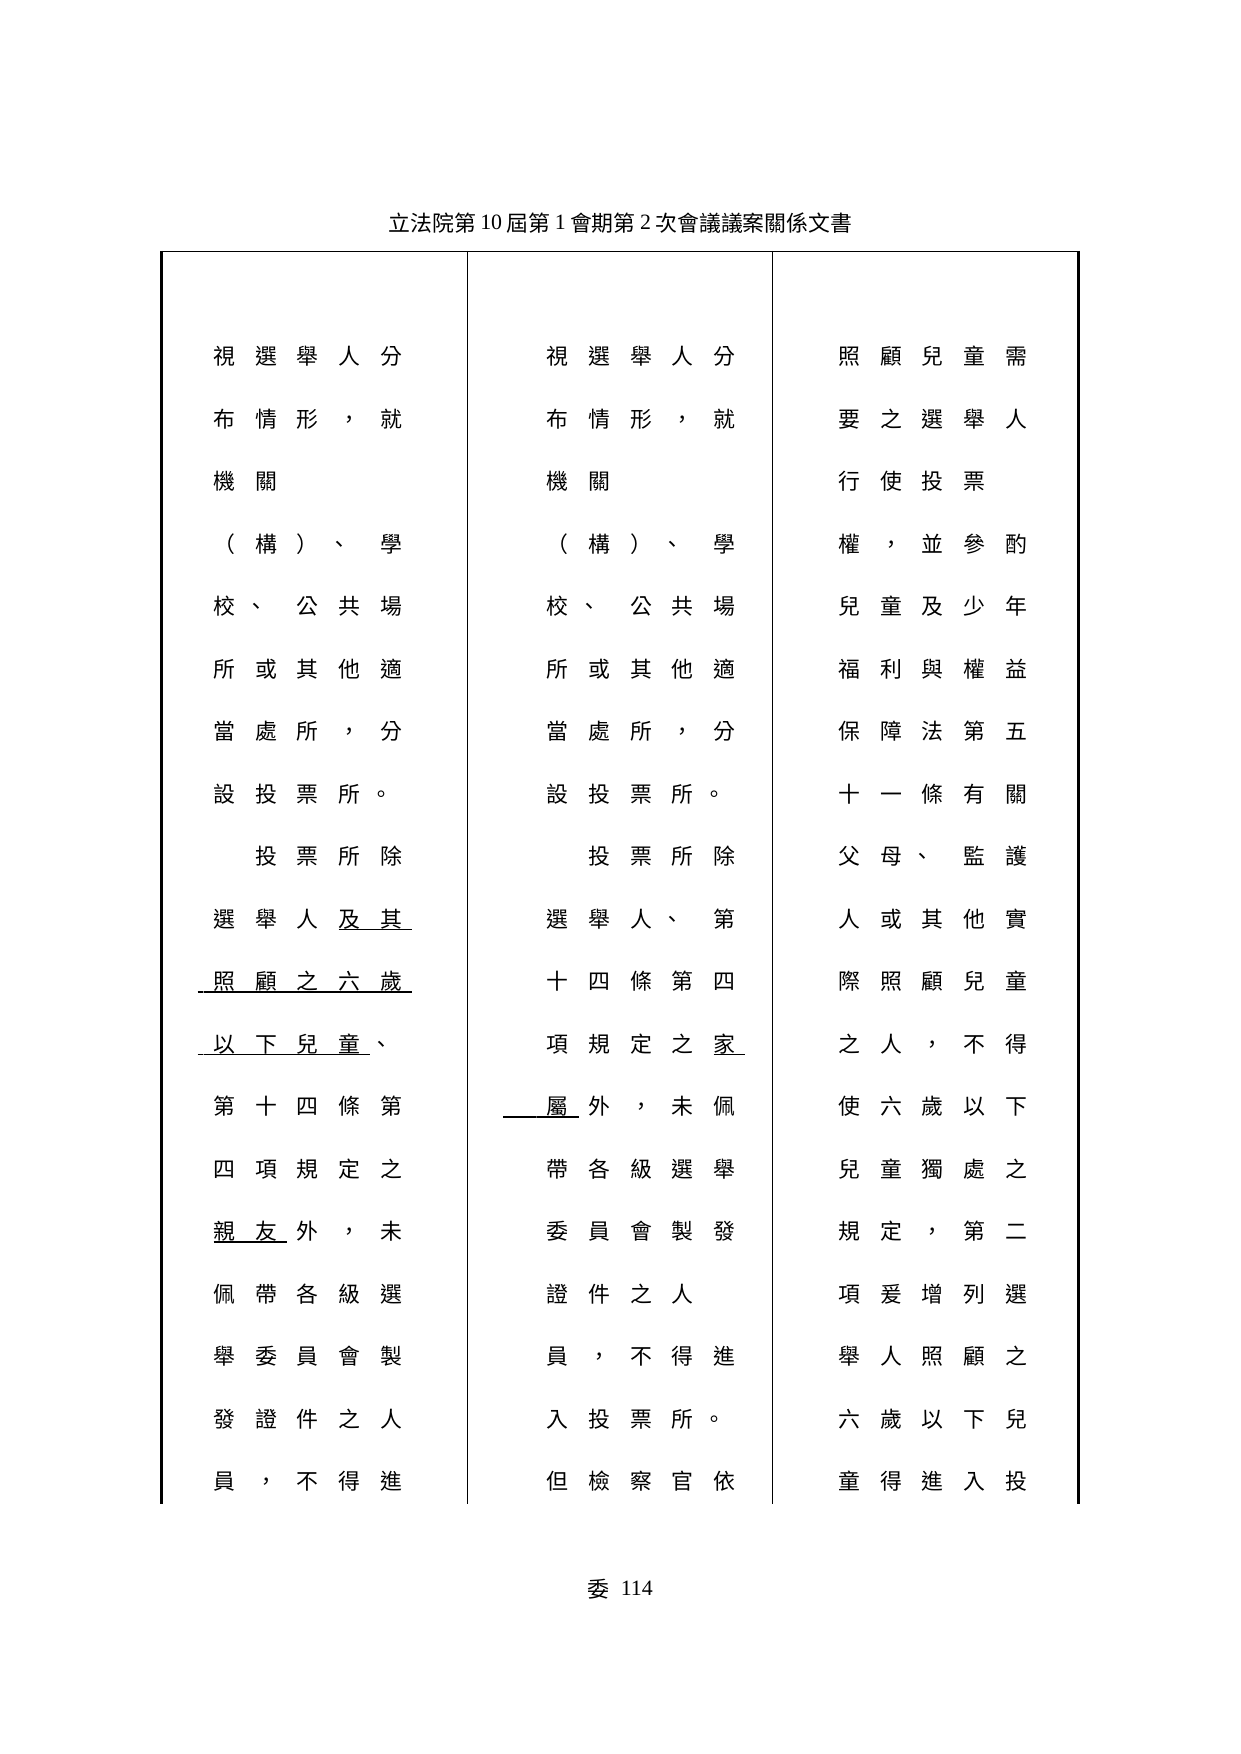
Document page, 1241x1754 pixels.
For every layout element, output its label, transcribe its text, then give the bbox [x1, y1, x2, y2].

table_cell 視選舉人分布情形，就機關（構）、學校、公共場所或其他適當處所，分設投票所。 投票所除選舉人、第十四條第四項規定之家屬外，未佩帶各級選舉委員會製發證件之人員，不得進入投票所。但檢察官依 [468, 252, 772, 1504]
table_cell 視選舉人分布情形，就機關（構）、學校、公共場所或其他適當處所，分設投票所。 投票所除選舉人及其照顧之六歲以下兒童、第十四條第四項規定之親友外，未佩帶各級選舉委員會製發證件之人員，不得進 [163, 252, 467, 1504]
table_cell 照顧兒童需要之選舉人行使投票權，並參酌兒童及少年福利與權益保障法第五十一條有關父母、監護人或其他實際照顧兒童之人，不得使六歲以下兒童獨處之規定，第二項爰增列選舉人照顧之六歲以下兒童得進入投 [773, 252, 1077, 1504]
